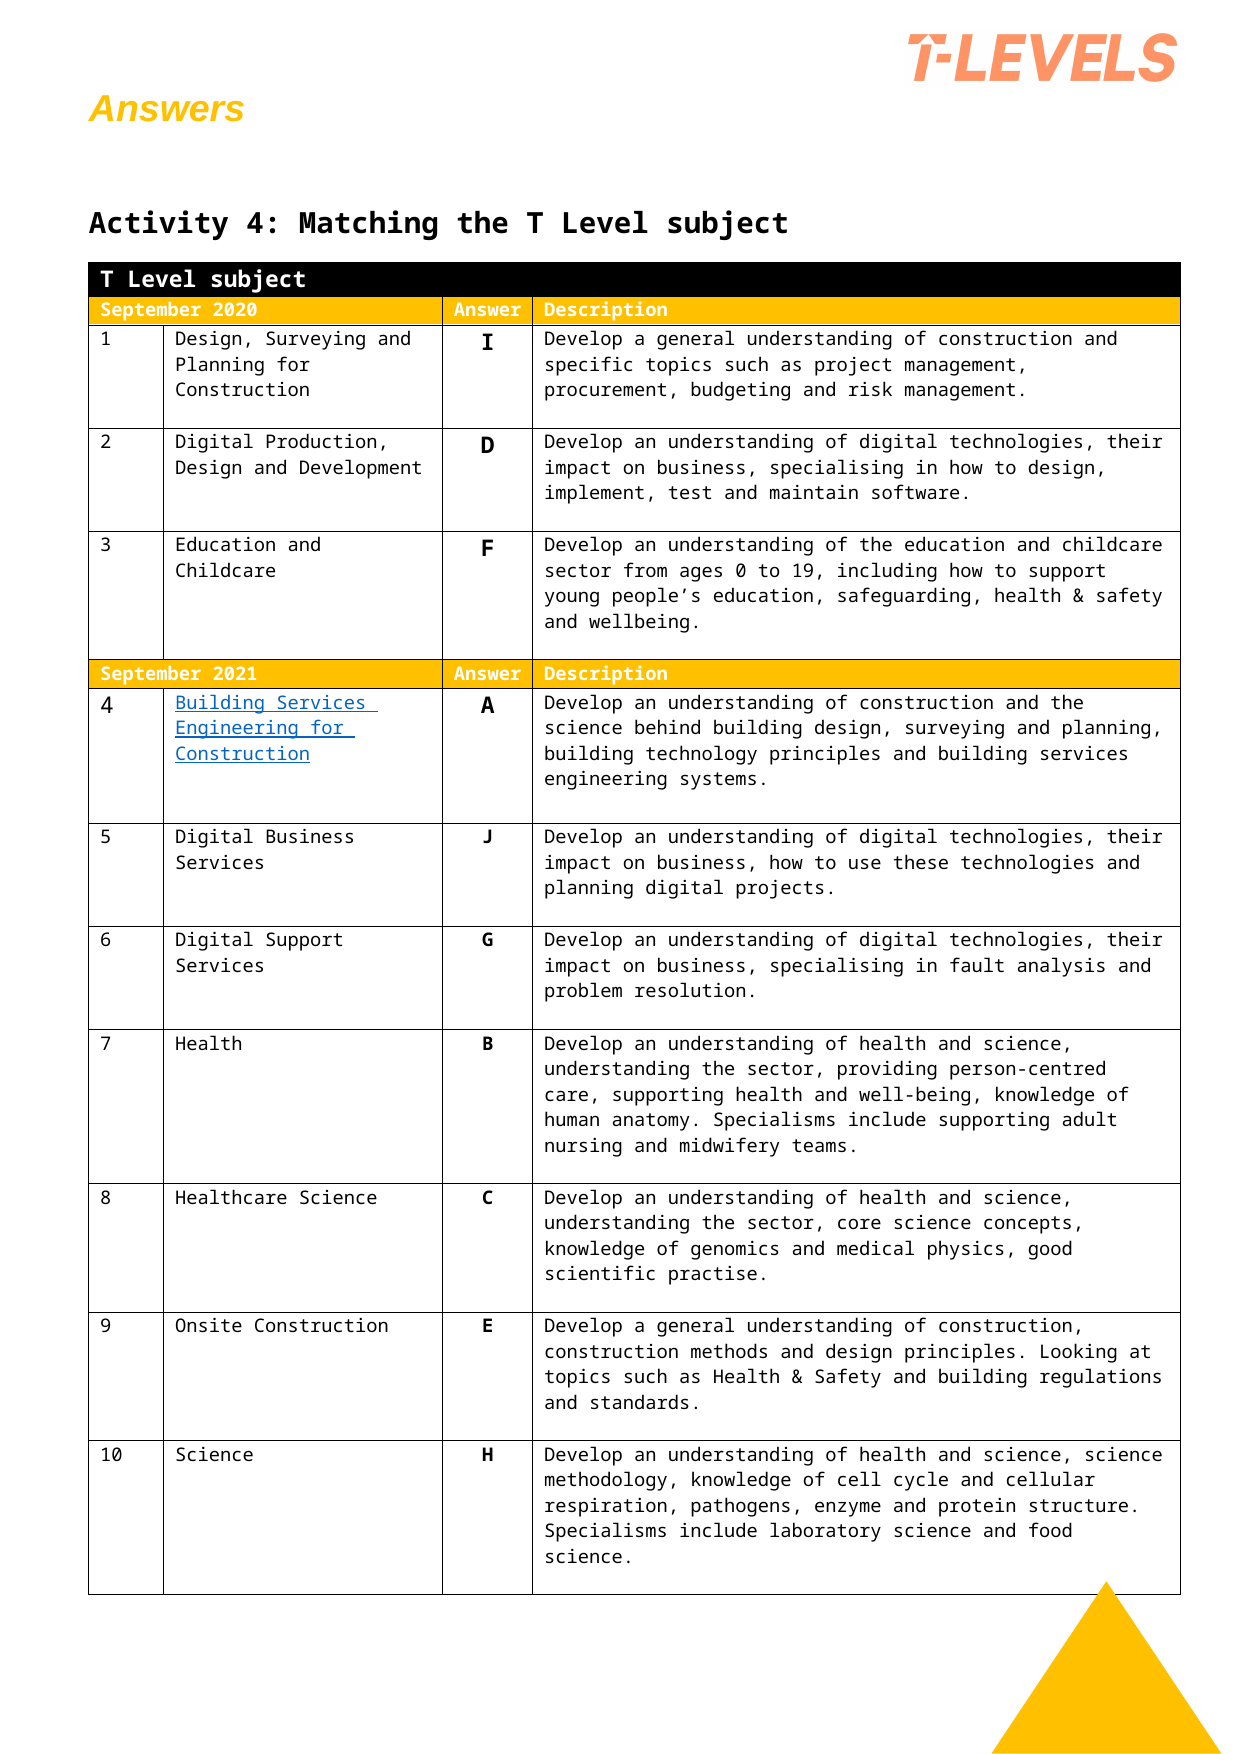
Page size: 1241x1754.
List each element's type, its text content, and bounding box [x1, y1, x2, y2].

table_cell Digital Support Services [164, 927, 442, 1029]
table_cell D [443, 429, 532, 531]
table_cell September 2020 [89, 297, 442, 324]
table_header T Level subject [89, 263, 532, 296]
table_cell Develop an understanding of health and science, science methodology, knowledge of cell cycle and cellular respiration, pathogens, enzyme and protein structure. Specialisms include laboratory science and food science. [533, 1441, 1180, 1594]
table_cell 10 [89, 1441, 163, 1594]
table_cell Description [533, 297, 1180, 324]
table_cell Education and Childcare [164, 532, 442, 659]
table_cell Description [533, 660, 1180, 688]
table_cell E [443, 1313, 532, 1440]
table_cell Digital Production, Design and Development [164, 429, 442, 531]
table_cell Science [164, 1441, 442, 1594]
table_cell 9 [89, 1313, 163, 1440]
text Activity 4: Matching the T Level subject [89, 203, 1181, 242]
table_cell Health [164, 1030, 442, 1183]
table_cell A [443, 689, 532, 822]
table_cell Develop an understanding of construction and the science behind building design, surveying and planning, building technology principles and building services engineering systems. [533, 689, 1180, 822]
table_cell 1 [89, 326, 163, 428]
table_cell Digital Business Services [164, 824, 442, 926]
table_cell Building Services Engineering for Construction [164, 689, 442, 822]
picture [903, 29, 1182, 88]
table_cell Develop an understanding of health and science, understanding the sector, providing person-centred care, supporting health and well-being, knowledge of human anatomy. Specialisms include supporting adult nursing and midwifery teams. [533, 1030, 1180, 1183]
table_cell Develop an understanding of the education and childcare sector from ages 0 to 19, including how to support young people’s education, safeguarding, health & safety and wellbeing. [533, 532, 1180, 659]
table_cell B [443, 1030, 532, 1183]
table_cell 5 [89, 824, 163, 926]
table_cell Develop an understanding of digital technologies, their impact on business, specialising in how to design, implement, test and maintain software. [533, 429, 1180, 531]
table_cell G [443, 927, 532, 1029]
table_cell 7 [89, 1030, 163, 1183]
table_cell 8 [89, 1184, 163, 1312]
table_cell Develop an understanding of digital technologies, their impact on business, specialising in fault analysis and problem resolution. [533, 927, 1180, 1029]
table_cell Develop an understanding of health and science, understanding the sector, core science concepts, knowledge of genomics and medical physics, good scientific practise. [533, 1184, 1180, 1312]
text Answers [89, 87, 1181, 129]
table_cell Develop an understanding of digital technologies, their impact on business, how to use these technologies and planning digital projects. [533, 824, 1180, 926]
table_cell 2 [89, 429, 163, 531]
table_cell 3 [89, 532, 163, 659]
table_cell Design, Surveying and Planning for Construction [164, 326, 442, 428]
table_cell 6 [89, 927, 163, 1029]
table_cell Onsite Construction [164, 1313, 442, 1440]
table_cell Answer [443, 660, 532, 688]
table_header [533, 263, 1180, 296]
table_cell F [443, 532, 532, 659]
table_cell Develop a general understanding of construction, construction methods and design principles. Looking at topics such as Health & Safety and building regulations and standards. [533, 1313, 1180, 1440]
table_cell Healthcare Science [164, 1184, 442, 1312]
table_cell 4 [89, 689, 163, 822]
table_cell C [443, 1184, 532, 1312]
table_cell Develop a general understanding of construction and specific topics such as project management, procurement, budgeting and risk management. [533, 326, 1180, 428]
table_cell H [443, 1441, 532, 1594]
table_cell J [443, 824, 532, 926]
table_cell September 2021 [89, 660, 442, 688]
table_cell I [443, 326, 532, 428]
table_cell Answer [443, 297, 532, 324]
